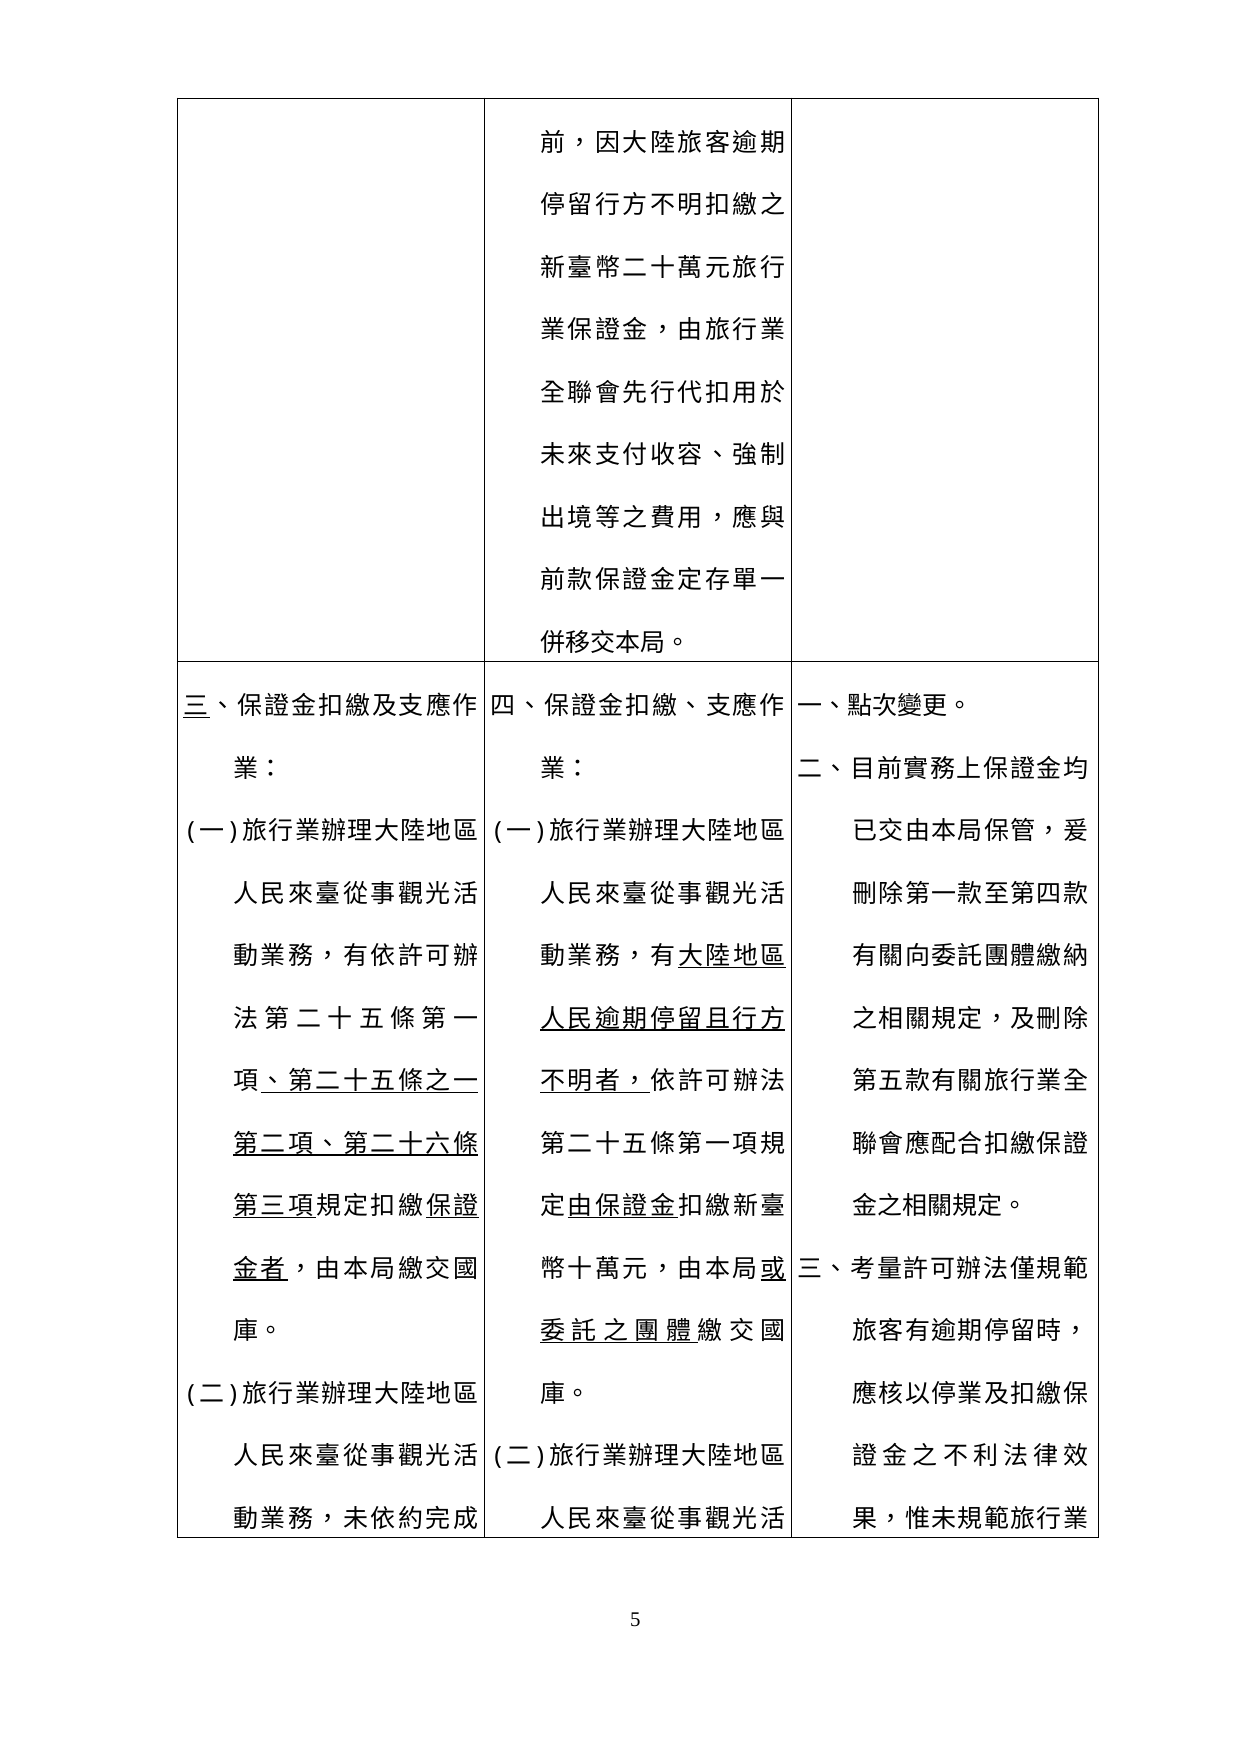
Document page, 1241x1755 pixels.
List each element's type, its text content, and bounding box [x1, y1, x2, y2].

table_cell [792, 99, 1098, 661]
table_cell 四、保證金扣繳、支應作業： (一)旅行業辦理大陸地區人民來臺從事觀光活動業務，有大陸地區人民逾期停留且行方不明者，依許可辦法第二十五條第一項規定由保證金扣繳新臺幣十萬元，由本局或委託之團體繳交國庫。 (二)旅行業辦理大陸地區人民來臺從事觀光活 [485, 662, 791, 1537]
table_cell 前，因大陸旅客逾期停留行方不明扣繳之新臺幣二十萬元旅行業保證金，由旅行業全聯會先行代扣用於未來支付收容、強制出境等之費用，應與前款保證金定存單一併移交本局。 [485, 99, 791, 661]
table_cell 三、保證金扣繳及支應作業： (一)旅行業辦理大陸地區人民來臺從事觀光活動業務，有依許可辦法第二十五條第一項、第二十五條之一第二項、第二十六條第三項規定扣繳保證金者，由本局繳交國庫。 (二)旅行業辦理大陸地區人民來臺從事觀光活動業務，未依約完成 [178, 662, 484, 1537]
table_cell [178, 99, 484, 661]
table_cell 一、點次變更。 二、目前實務上保證金均已交由本局保管，爰刪除第一款至第四款有關向委託團體繳納之相關規定，及刪除第五款有關旅行業全聯會應配合扣繳保證金之相關規定。 三、考量許可辦法僅規範旅客有逾期停留時，應核以停業及扣繳保證金之不利法律效果，惟未規範旅行業 [792, 662, 1098, 1537]
